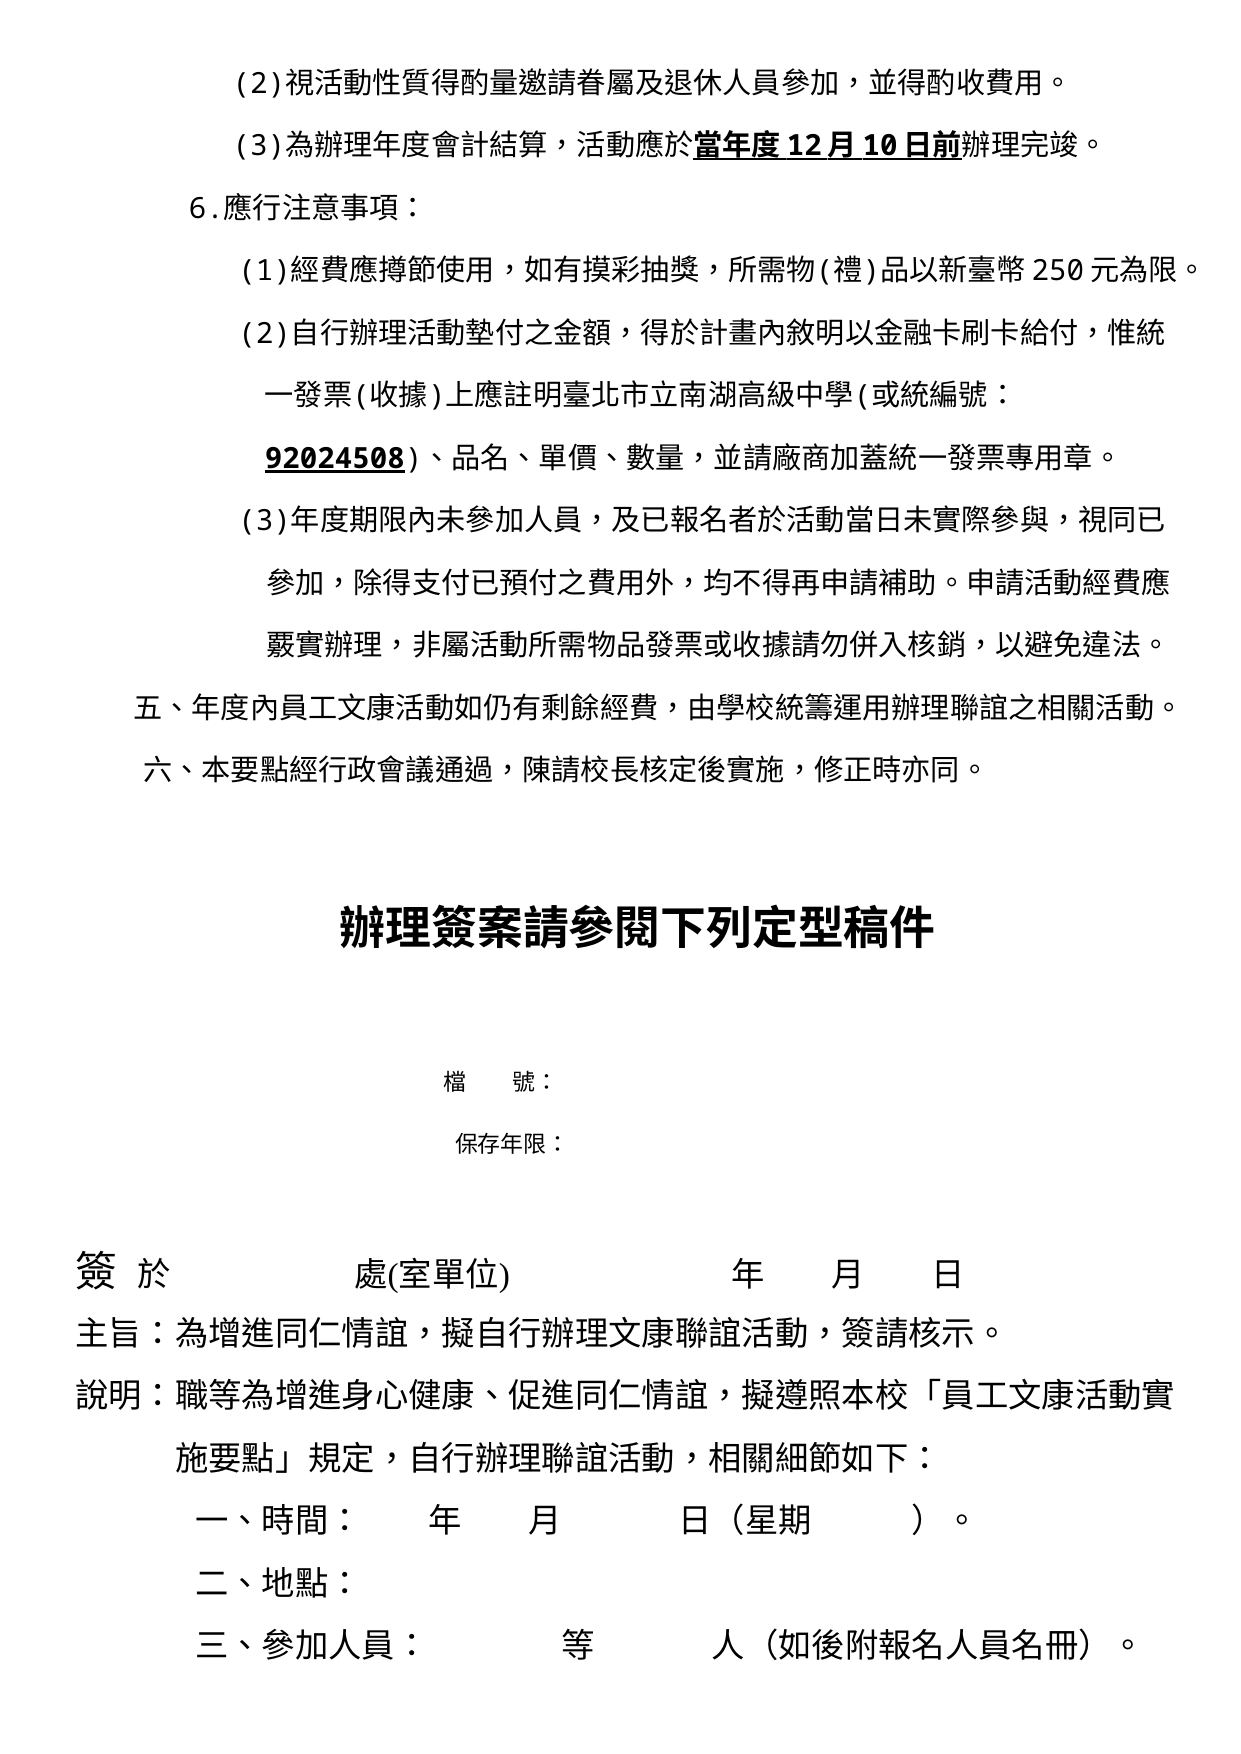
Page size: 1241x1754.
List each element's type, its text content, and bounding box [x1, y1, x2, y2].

text 辦理簽案請參閱下列定型稿件 [94, 851, 1181, 976]
text 六、本要點經行政會議通過，陳請校長核定後實施，修正時亦同。 [108, 726, 1181, 789]
text 說明：職等為增進身心健康、促進同仁情誼，擬遵照本校「員工文康活動實施要點」規定，自行辦理聯誼活動，相關細節如下： [75, 1351, 1181, 1476]
text (3)年度期限內未參加人員，及已報名者於活動當日未實際參與，視同已參加，除得支付已預付之費用外，均不得再申請補助。申請活動經費應覈實辦理，非屬活動所需物品發票或收據請勿併入核銷，以避免違法。 [133, 476, 1181, 664]
text 二、地點： [75, 1539, 1181, 1601]
text 主旨：為增進同仁情誼，擬自行辦理文康聯誼活動，簽請核示。 [75, 1289, 1181, 1351]
text 6.應行注意事項： [118, 164, 1181, 226]
text 一、時間： 年 月 日（星期 ）。 [75, 1476, 1181, 1539]
text 五、年度內員工文康活動如仍有剩餘經費，由學校統籌運用辦理聯誼之相關活動。 [133, 664, 1181, 726]
text (1)經費應撙節使用，如有摸彩抽獎，所需物(禮)品以新臺幣250元為限。 [133, 226, 1181, 289]
text 簽 於 處(室單位) 年 月 日 [75, 1226, 1181, 1289]
text (2)視活動性質得酌量邀請眷屬及退休人員參加，並得酌收費用。 [75, 39, 1181, 101]
text 檔 號： [94, 1039, 1181, 1101]
text 保存年限： [94, 1101, 1181, 1164]
text (3)為辦理年度會計結算，活動應於當年度12月10日前辦理完竣。 [75, 101, 1181, 164]
text (2)自行辦理活動墊付之金額，得於計畫內敘明以金融卡刷卡給付，惟統一發票(收據)上應註明臺北市立南湖高級中學(或統編號：92024508)、品名、單價、數量，並請廠商加蓋統一發票專用章。 [133, 289, 1181, 476]
text 三、參加人員： 等 人（如後附報名人員名冊）。 [75, 1601, 1181, 1664]
